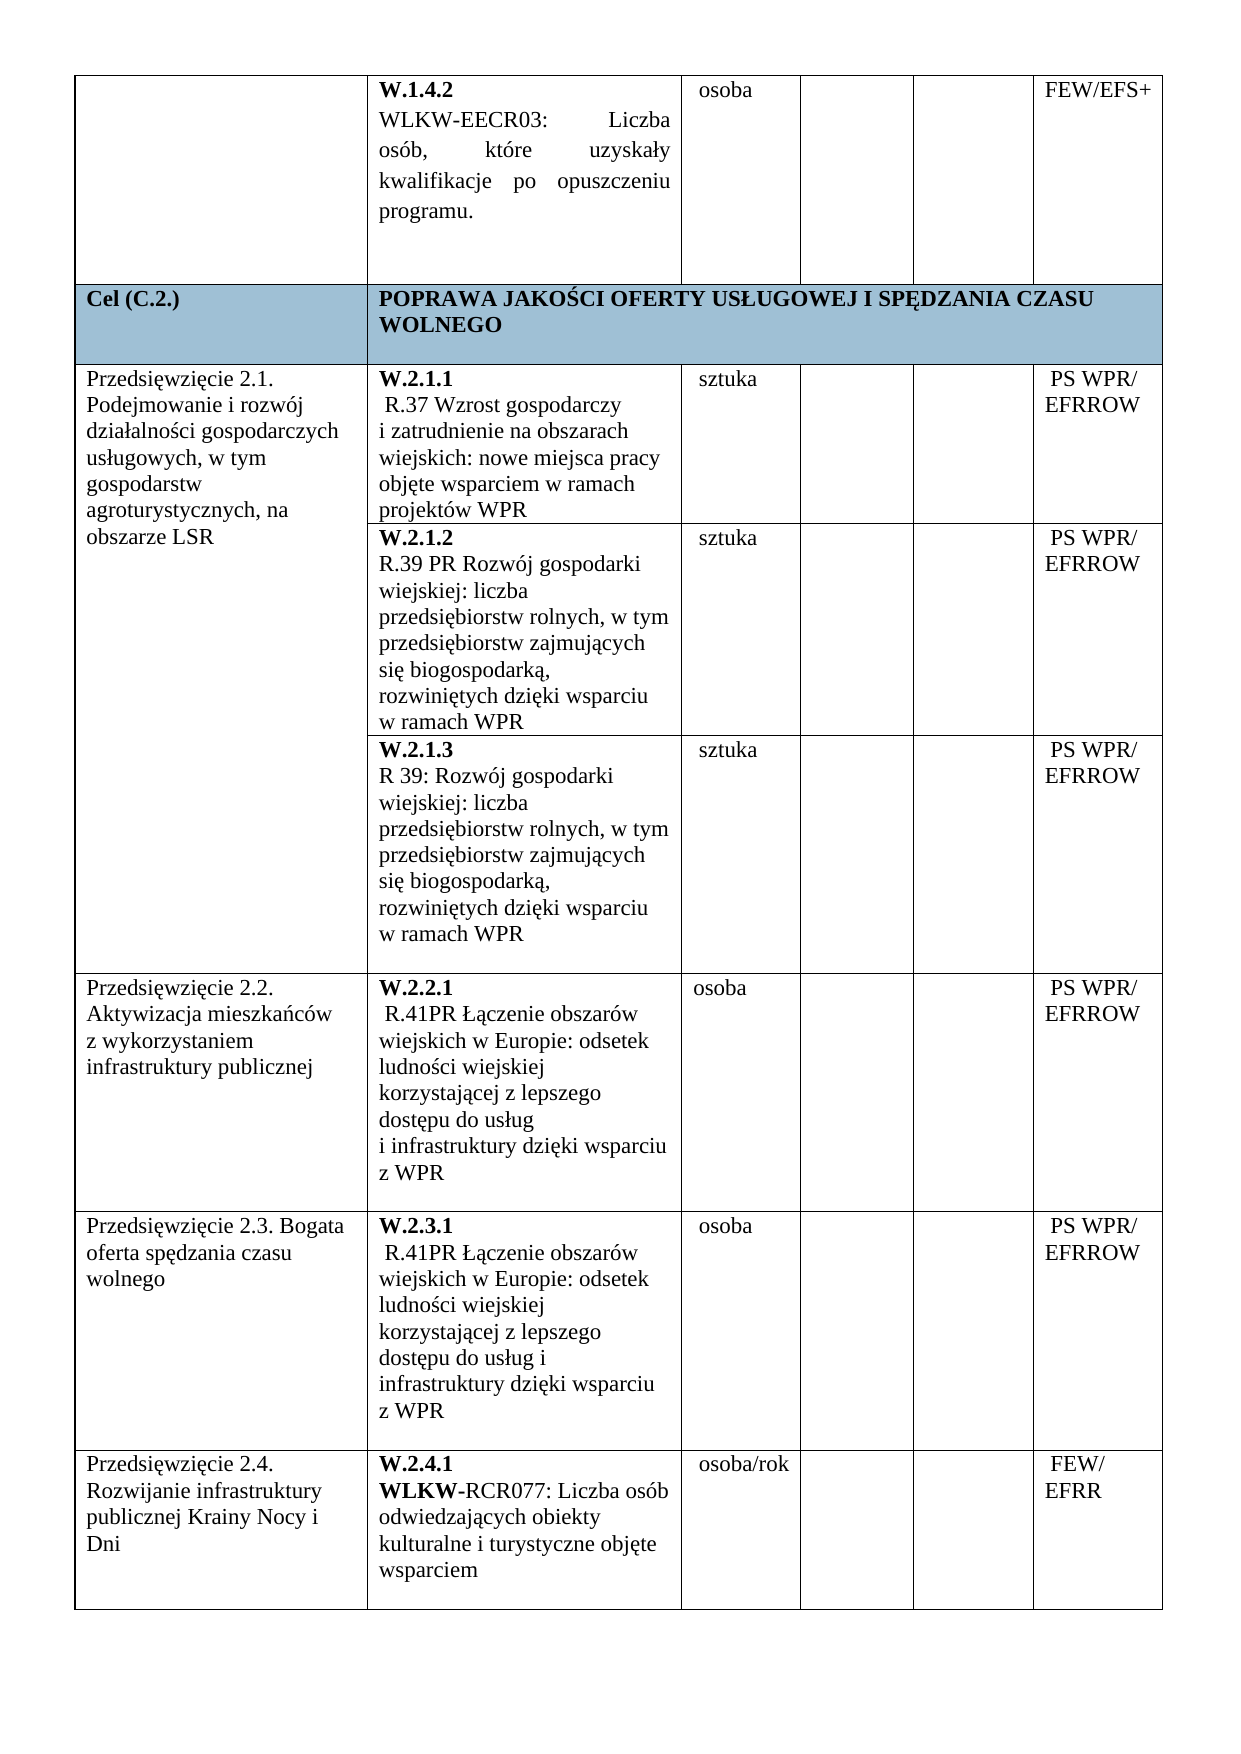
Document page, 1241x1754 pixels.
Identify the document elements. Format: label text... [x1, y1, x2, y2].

table_cell PS WPR/ EFRROW [1034, 524, 1162, 735]
table_cell W.2.4.1 WLKW-RCR077: Liczba osób odwiedzających obiekty kulturalne i turystyczne objęte wsparciem [368, 1451, 681, 1609]
table_cell osoba [682, 1212, 800, 1449]
table_cell osoba [682, 76, 800, 284]
table_cell [914, 524, 1033, 735]
table_cell W.1.4.2 WLKW-EECR03: Liczba osób, które uzyskały kwalifikacje po opuszczeniu programu. [368, 76, 681, 284]
table_cell W.2.1.2 R.39 PR Rozwój gospodarki wiejskiej: liczba przedsiębiorstw rolnych, w tym przedsiębiorstw zajmujących się biogospodarką, rozwiniętych dzięki wsparciu w ramach WPR [368, 524, 681, 735]
table_cell sztuka [682, 524, 800, 735]
table_cell [801, 365, 913, 523]
table_cell [914, 1212, 1033, 1449]
table_cell POPRAWA JAKOŚCI OFERTY USŁUGOWEJ I SPĘDZANIA CZASU WOLNEGO [368, 285, 1162, 364]
table_cell [801, 974, 913, 1211]
table_cell [76, 76, 367, 284]
table_cell [914, 365, 1033, 523]
table_cell PS WPR/ EFRROW [1034, 1212, 1162, 1449]
table_cell FEW/EFS+ [1034, 76, 1162, 284]
table_cell [801, 524, 913, 735]
table_cell W.2.1.3 R 39: Rozwój gospodarki wiejskiej: liczba przedsiębiorstw rolnych, w tym przedsiębiorstw zajmujących się biogospodarką, rozwiniętych dzięki wsparciu w ramach WPR [368, 736, 681, 973]
table_cell [801, 1451, 913, 1609]
table_cell FEW/ EFRR [1034, 1451, 1162, 1609]
table_cell W.2.1.1 R.37 Wzrost gospodarczy i zatrudnienie na obszarach wiejskich: nowe miejsca pracy objęte wsparciem w ramach projektów WPR [368, 365, 681, 523]
table_cell Przedsięwzięcie 2.2. Aktywizacja mieszkańców z wykorzystaniem infrastruktury publicznej [76, 974, 367, 1211]
table_cell [801, 1212, 913, 1449]
table_cell PS WPR/ EFRROW [1034, 974, 1162, 1211]
table_cell [914, 974, 1033, 1211]
table_cell sztuka [682, 736, 800, 973]
table_cell Przedsięwzięcie 2.4. Rozwijanie infrastruktury publicznej Krainy Nocy i Dni [76, 1451, 367, 1609]
table_cell [914, 736, 1033, 973]
table_cell osoba [682, 974, 800, 1211]
table_cell [914, 76, 1033, 284]
table_cell [801, 76, 913, 284]
table_cell Cel (C.2.) [76, 285, 367, 364]
table_cell PS WPR/ EFRROW [1034, 736, 1162, 973]
table_cell W.2.3.1 R.41PR Łączenie obszarów wiejskich w Europie: odsetek ludności wiejskiej korzystającej z lepszego dostępu do usług i infrastruktury dzięki wsparciu z WPR [368, 1212, 681, 1449]
table_cell W.2.2.1 R.41PR Łączenie obszarów wiejskich w Europie: odsetek ludności wiejskiej korzystającej z lepszego dostępu do usług i infrastruktury dzięki wsparciu z WPR [368, 974, 681, 1211]
table_cell Przedsięwzięcie 2.3. Bogata oferta spędzania czasu wolnego [76, 1212, 367, 1449]
table_cell Przedsięwzięcie 2.1. Podejmowanie i rozwój działalności gospodarczych usługowych, w tym gospodarstw agroturystycznych, na obszarze LSR [76, 365, 367, 973]
table_cell sztuka [682, 365, 800, 523]
table_cell PS WPR/ EFRROW [1034, 365, 1162, 523]
table_cell [914, 1451, 1033, 1609]
table_cell [801, 736, 913, 973]
table_cell osoba/rok [682, 1451, 800, 1609]
